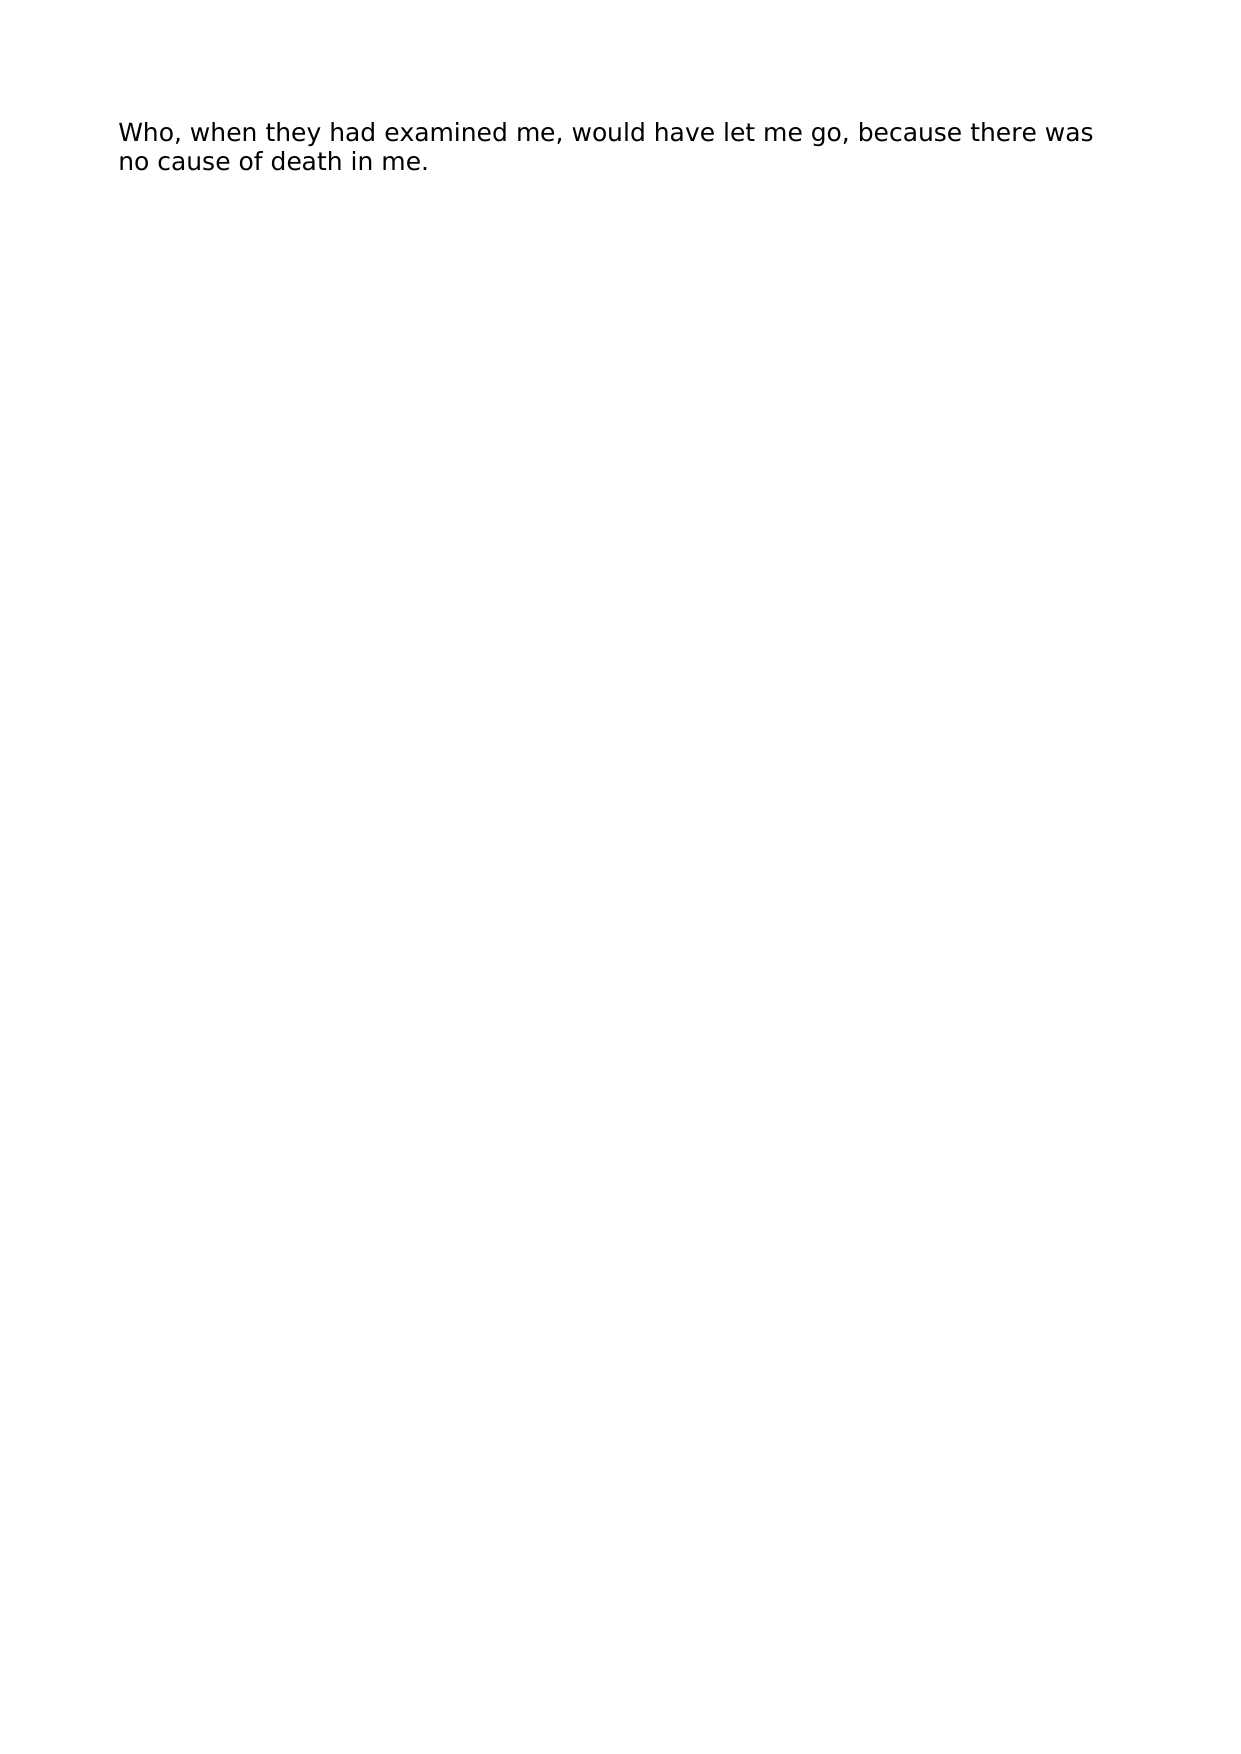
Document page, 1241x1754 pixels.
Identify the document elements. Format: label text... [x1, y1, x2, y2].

text Who, when they had examined me, would have let me go, because there was no cause of death in me. [118, 118, 1122, 176]
